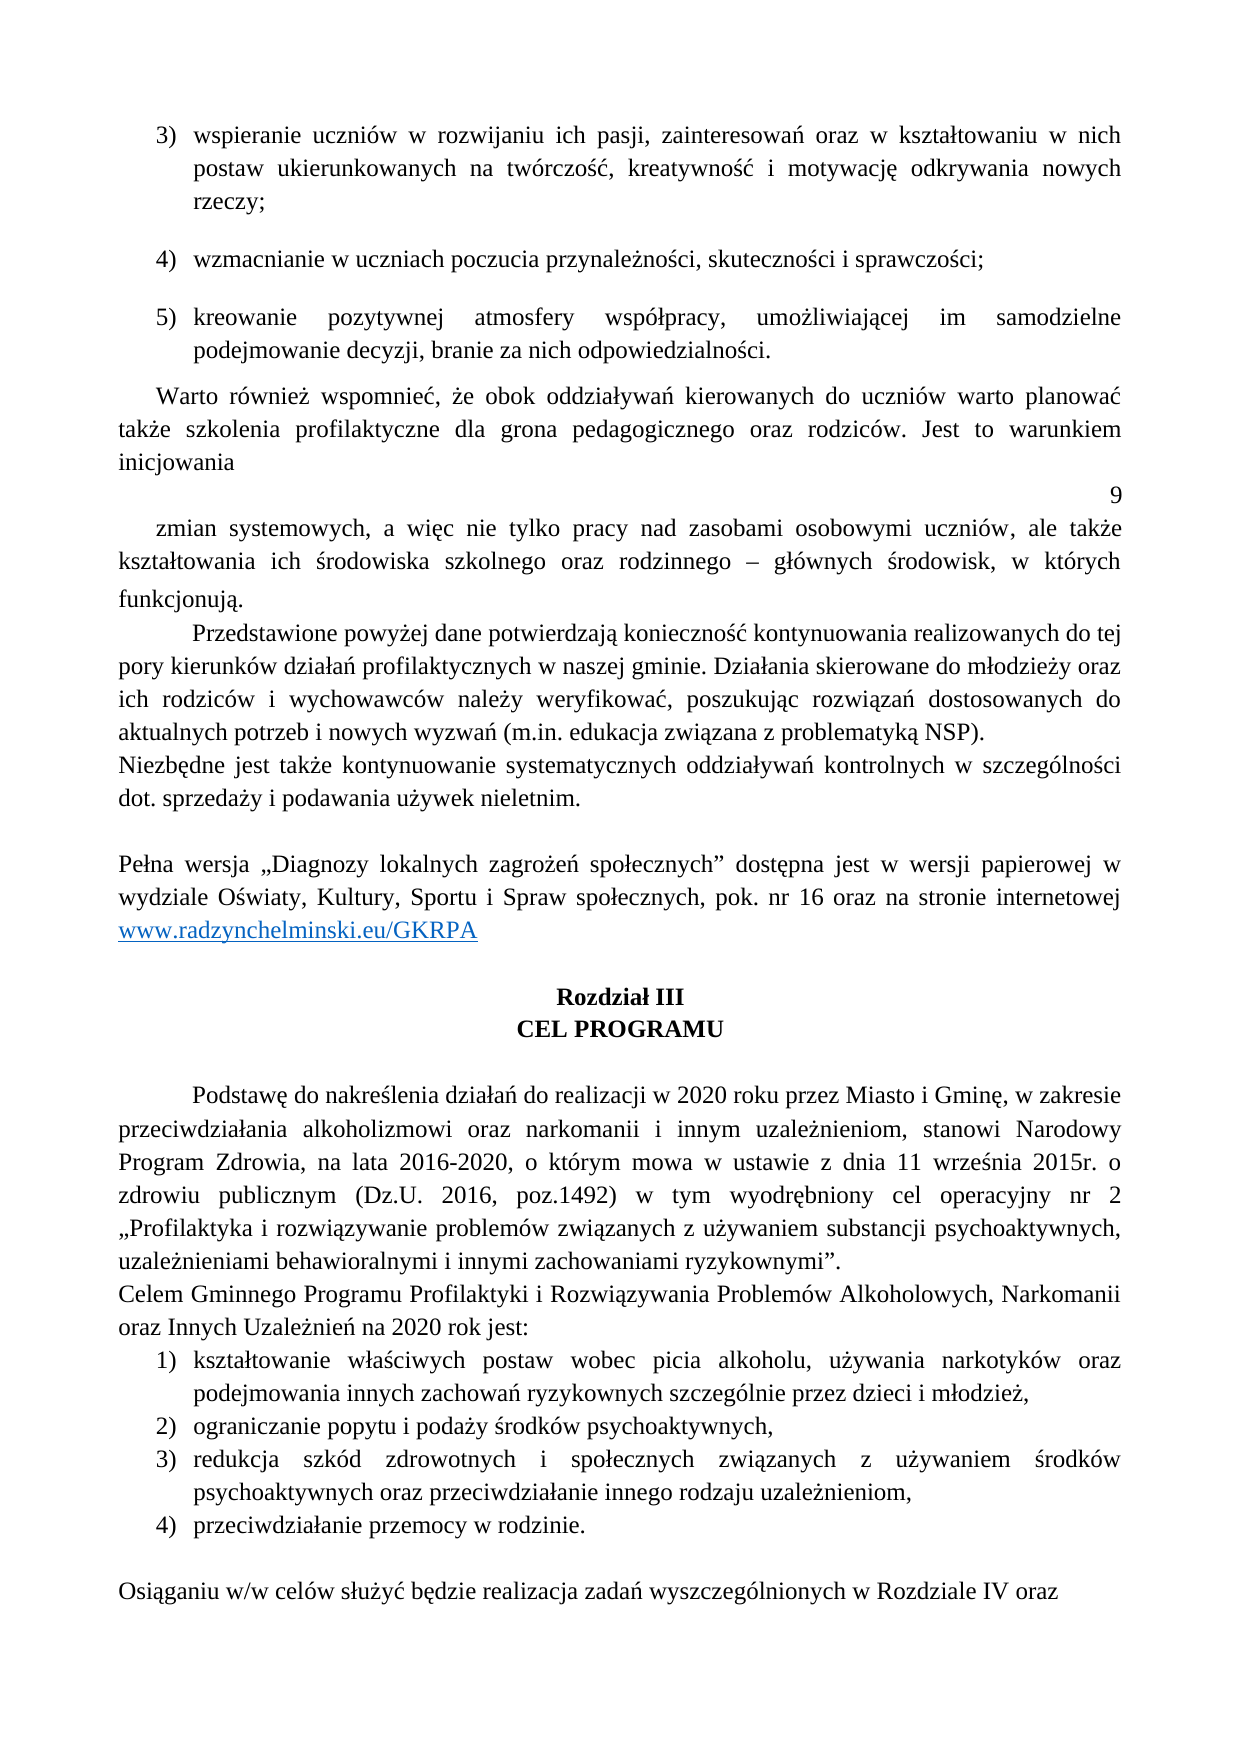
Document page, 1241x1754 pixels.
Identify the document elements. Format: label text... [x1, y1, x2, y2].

text CEL PROGRAMU [118, 1014, 1122, 1043]
list redukcja szkód zdrowotnych i społecznych związanych z używaniem środków psychoaktywnych oraz przeciwdziałanie innego rodzaju uzależnieniom, [156, 1444, 1122, 1506]
list kreowanie pozytywnej atmosfery współpracy, umożliwiającej im samodzielne podejmowanie decyzji, branie za nich odpowiedzialności. [156, 302, 1122, 364]
text 9 [118, 480, 1122, 509]
text Rozdział III [118, 982, 1122, 1010]
list wzmacnianie w uczniach poczucia przynależności, skuteczności i sprawczości; [156, 244, 1122, 273]
list wspieranie uczniów w rozwijaniu ich pasji, zainteresowań oraz w kształtowaniu w nich postaw ukierunkowanych na twórczość, kreatywność i motywację odkrywania nowych rzeczy; [156, 120, 1122, 215]
list ograniczanie popytu i podaży środków psychoaktywnych, [156, 1411, 1122, 1439]
text Pełna wersja „Diagnozy lokalnych zagrożeń społecznych” dostępna jest w wersji papierowej w wydziale Oświaty, Kultury, Sportu i Spraw społecznych, pok. nr 16 oraz na stronie internetowej www.radzynchelminski.eu/GKRPA [118, 849, 1122, 944]
text Celem Gminnego Programu Profilaktyki i Rozwiązywania Problemów Alkoholowych, Narkomanii oraz Innych Uzależnień na 2020 rok jest: [118, 1279, 1122, 1341]
text Osiąganiu w/w celów służyć będzie realizacja zadań wyszczególnionych w Rozdziale IV oraz [118, 1576, 1122, 1605]
text Przedstawione powyżej dane potwierdzają konieczność kontynuowania realizowanych do tej pory kierunków działań profilaktycznych w naszej gminie. Działania skierowane do młodzieży oraz ich rodziców i wychowawców należy weryfikować, poszukując rozwiązań dostosowanych do aktualnych potrzeb i nowych wyzwań (m.in. edukacja związana z problematyką NSP). [118, 618, 1122, 746]
text Podstawę do nakreślenia działań do realizacji w 2020 roku przez Miasto i Gminę, w zakresie przeciwdziałania alkoholizmowi oraz narkomanii i innym uzależnieniom, stanowi Narodowy Program Zdrowia, na lata 2016-2020, o którym mowa w ustawie z dnia 11 września 2015r. o zdrowiu publicznym (Dz.U. 2016, poz.1492) w tym wyodrębniony cel operacyjny nr 2 „Profilaktyka i rozwiązywanie problemów związanych z używaniem substancji psychoaktywnych, uzależnieniami behawioralnymi i innymi zachowaniami ryzykownymi”. [118, 1081, 1122, 1274]
text zmian systemowych, a więc nie tylko pracy nad zasobami osobowymi uczniów, ale także kształtowania ich środowiska szkolnego oraz rodzinnego – głównych środowisk, w których funkcjonują. [118, 513, 1122, 613]
list przeciwdziałanie przemocy w rodzinie. [156, 1510, 1122, 1539]
text Niezbędne jest także kontynuowanie systematycznych oddziaływań kontrolnych w szczególności dot. sprzedaży i podawania używek nieletnim. [118, 750, 1122, 812]
list kształtowanie właściwych postaw wobec picia alkoholu, używania narkotyków oraz podejmowania innych zachowań ryzykownych szczególnie przez dzieci i młodzież, [156, 1345, 1122, 1407]
text Warto również wspomnieć, że obok oddziaływań kierowanych do uczniów warto planować także szkolenia profilaktyczne dla grona pedagogicznego oraz rodziców. Jest to warunkiem inicjowania [118, 381, 1122, 476]
